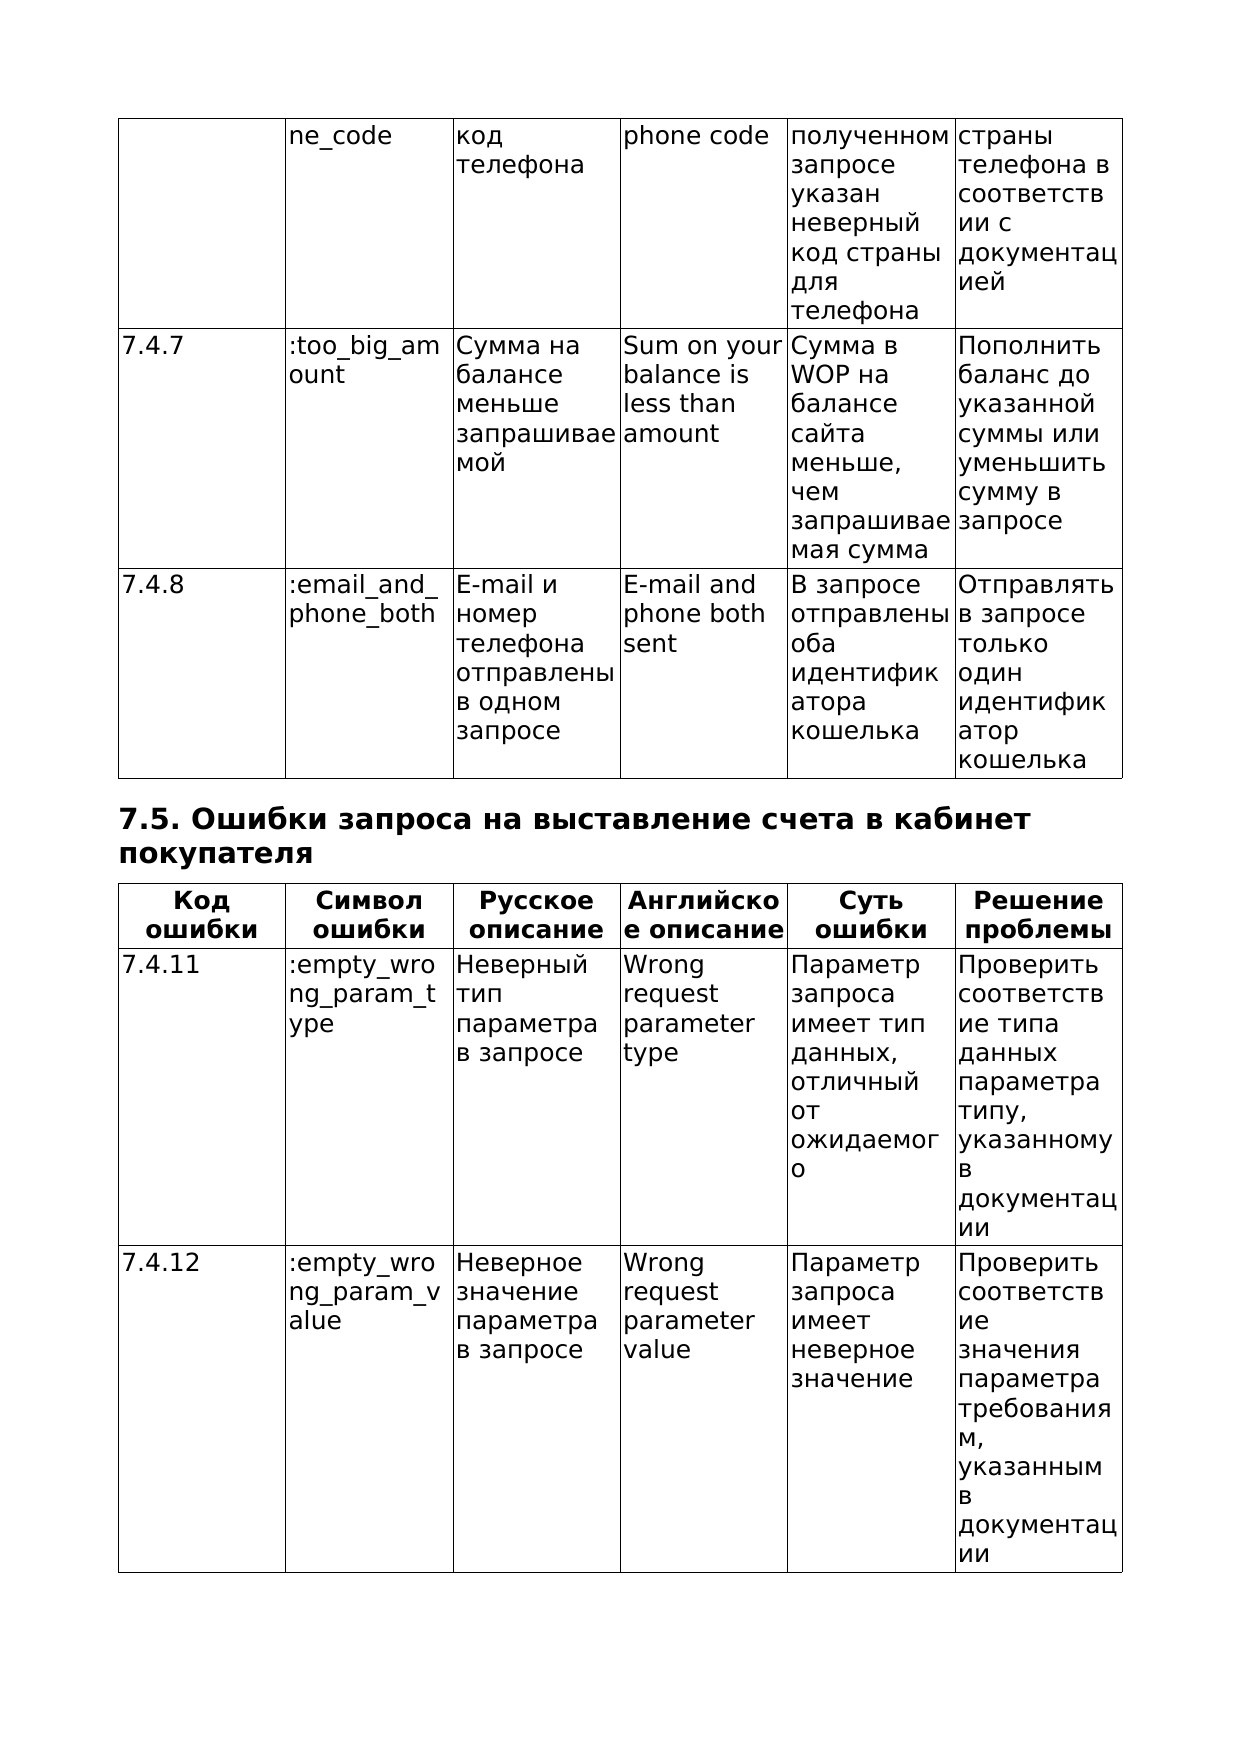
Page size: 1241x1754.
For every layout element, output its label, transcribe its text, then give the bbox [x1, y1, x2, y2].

table_cell 7.4.12 [119, 1246, 285, 1572]
table_cell В запросе отправлены оба идентификатора кошелька [788, 569, 955, 778]
table_cell :empty_wrong_param_value [286, 1246, 453, 1572]
table_header Решение проблемы [956, 884, 1122, 947]
table_cell [119, 119, 285, 328]
table_cell :email_and_phone_both [286, 569, 453, 778]
table_cell E-mail and phone both sent [621, 569, 787, 778]
table_header Код ошибки [119, 884, 285, 947]
table_cell Проверить соответствие типа данных параметра типу, указанному в документации [956, 949, 1122, 1245]
table_cell phone code [621, 119, 787, 328]
table_cell Параметр запроса имеет неверное значение [788, 1246, 955, 1572]
table_header Суть ошибки [788, 884, 955, 947]
table_header Символ ошибки [286, 884, 453, 947]
table_cell :too_big_amount [286, 329, 453, 567]
table_cell Пополнить баланс до указанной суммы или уменьшить сумму в запросе [956, 329, 1122, 567]
table_cell Неверное значение параметра в запросе [454, 1246, 620, 1572]
subtitle 7.5. Ошибки запроса на выставление счета в кабинет покупателя [118, 803, 1122, 871]
table_header Русское описание [454, 884, 620, 947]
table_cell 7.4.11 [119, 949, 285, 1245]
table_cell код телефона [454, 119, 620, 328]
table_cell Сумма на балансе меньше запрашиваемой [454, 329, 620, 567]
table_cell полученном запросе указан неверный код страны для телефона [788, 119, 955, 328]
table_cell страны телефона в соответствии с документацией [956, 119, 1122, 328]
table_cell 7.4.7 [119, 329, 285, 567]
table_cell Отправлять в запросе только один идентификатор кошелька [956, 569, 1122, 778]
table_cell Неверный тип параметра в запросе [454, 949, 620, 1245]
table_cell Wrong request parameter type [621, 949, 787, 1245]
table_cell :empty_wrong_param_type [286, 949, 453, 1245]
table_cell ne_code [286, 119, 453, 328]
table_cell E-mail и номер телефона отправлены в одном запросе [454, 569, 620, 778]
table_cell Параметр запроса имеет тип данных, отличный от ожидаемого [788, 949, 955, 1245]
table_cell Сумма в WOP на балансе сайта меньше, чем запрашиваемая сумма [788, 329, 955, 567]
table_cell Проверить соответствие значения параметра требованиям, указанным в документации [956, 1246, 1122, 1572]
table_cell Wrong request parameter value [621, 1246, 787, 1572]
table_header Английское описание [621, 884, 787, 947]
table_cell Sum on your balance is less than amount [621, 329, 787, 567]
table_cell 7.4.8 [119, 569, 285, 778]
